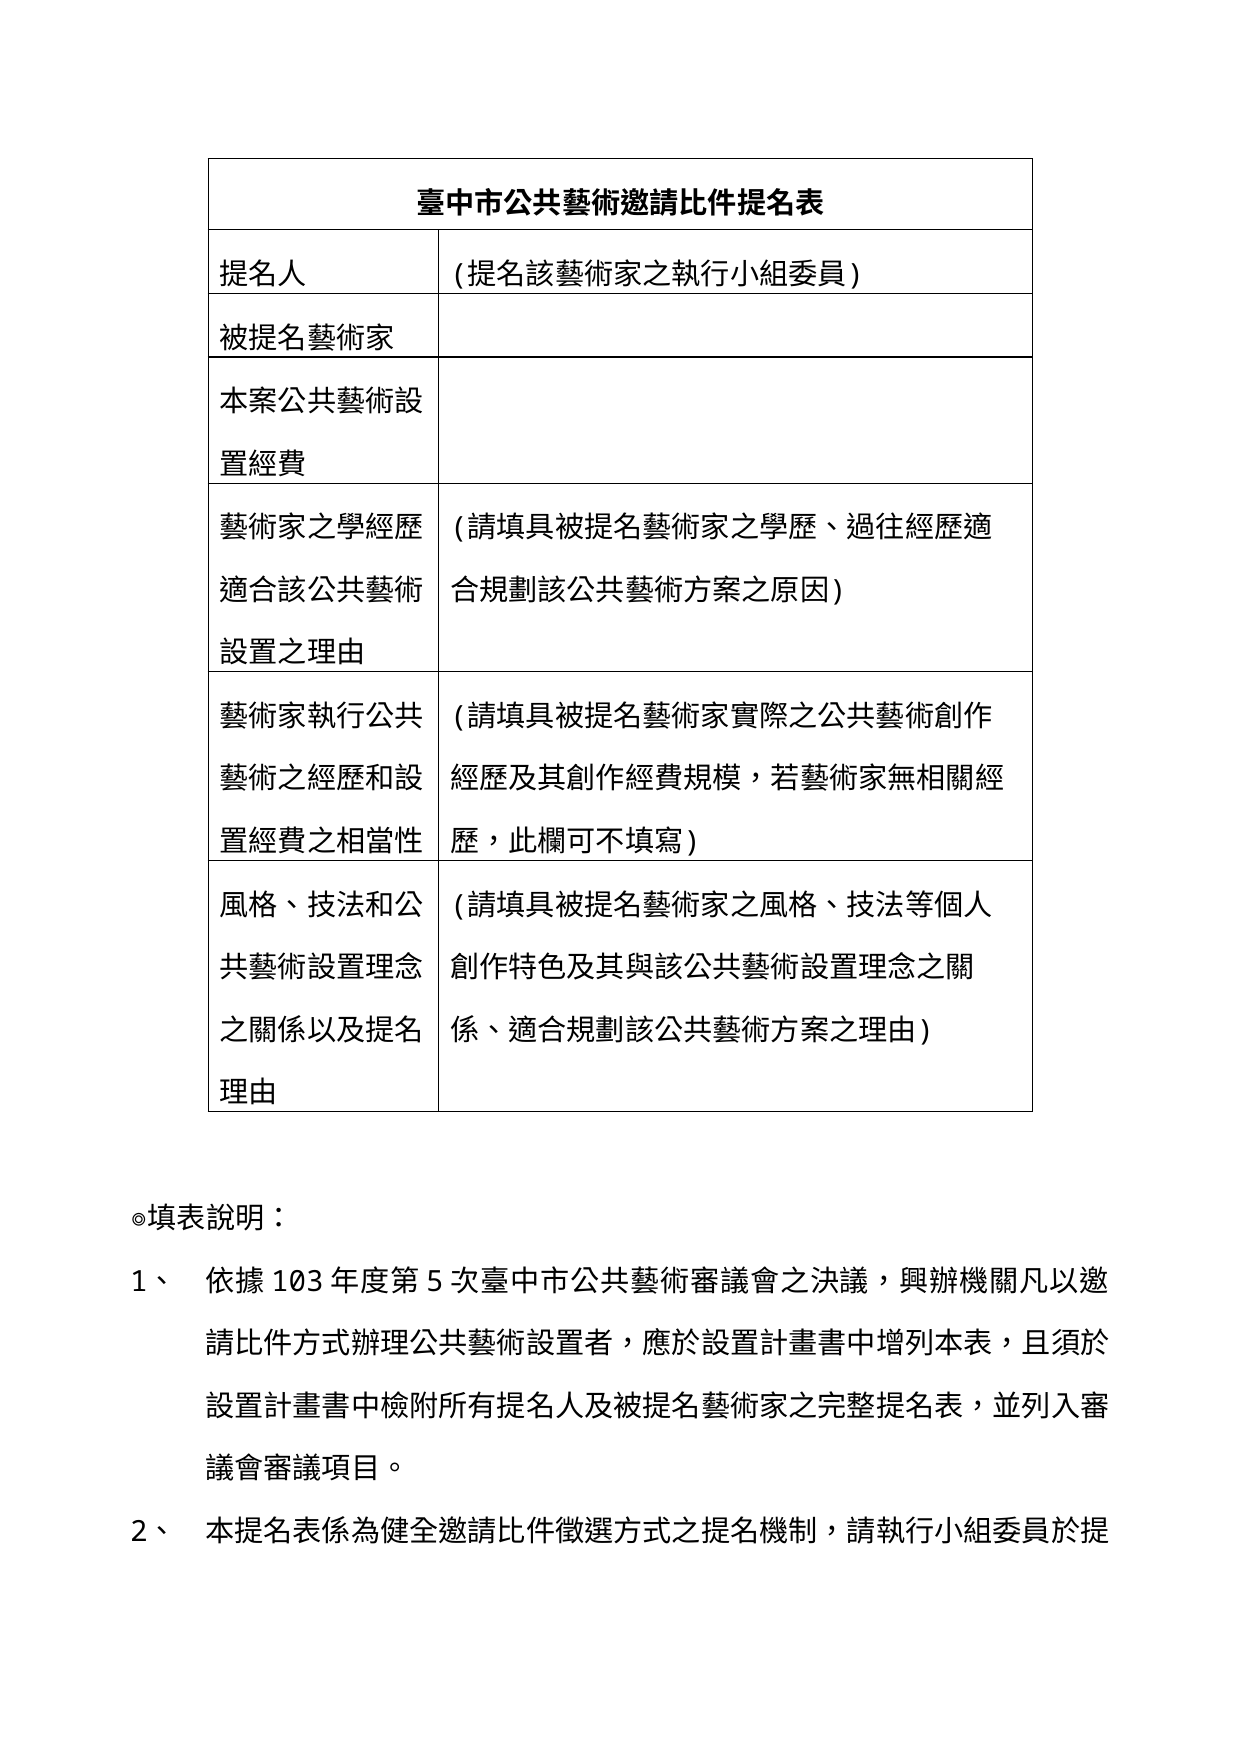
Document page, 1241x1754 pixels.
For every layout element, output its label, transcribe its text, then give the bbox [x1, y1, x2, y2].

table_cell [439, 358, 1032, 482]
table_cell (請填具被提名藝術家之風格、技法等個人創作特色及其與該公共藝術設置理念之關係、適合規劃該公共藝術方案之理由) [439, 861, 1032, 1111]
table_cell 提名人 [209, 230, 438, 293]
list 本提名表係為健全邀請比件徵選方式之提名機制，請執行小組委員於提 [130, 1487, 1110, 1549]
table_cell 藝術家之學經歷適合該公共藝術設置之理由 [209, 484, 438, 671]
table_header 臺中市公共藝術邀請比件提名表 [209, 159, 1032, 229]
table_cell 藝術家執行公共藝術之經歷和設置經費之相當性 [209, 672, 438, 859]
table_cell 被提名藝術家 [209, 294, 438, 356]
table_cell [439, 294, 1032, 356]
text ◎填表說明： [130, 1174, 1110, 1237]
table_cell 本案公共藝術設置經費 [209, 358, 438, 482]
table_cell 風格、技法和公共藝術設置理念之關係以及提名理由 [209, 861, 438, 1111]
table_cell (請填具被提名藝術家實際之公共藝術創作經歷及其創作經費規模，若藝術家無相關經歷，此欄可不填寫) [439, 672, 1032, 859]
table_cell (提名該藝術家之執行小組委員) [439, 230, 1032, 293]
table_cell (請填具被提名藝術家之學歷、過往經歷適合規劃該公共藝術方案之原因) [439, 484, 1032, 671]
list 依據103年度第5次臺中市公共藝術審議會之決議，興辦機關凡以邀請比件方式辦理公共藝術設置者，應於設置計畫書中增列本表，且須於設置計畫書中檢附所有提名人及被提名藝術家之完整提名表，並列入審議會審議項目。 [130, 1237, 1110, 1487]
